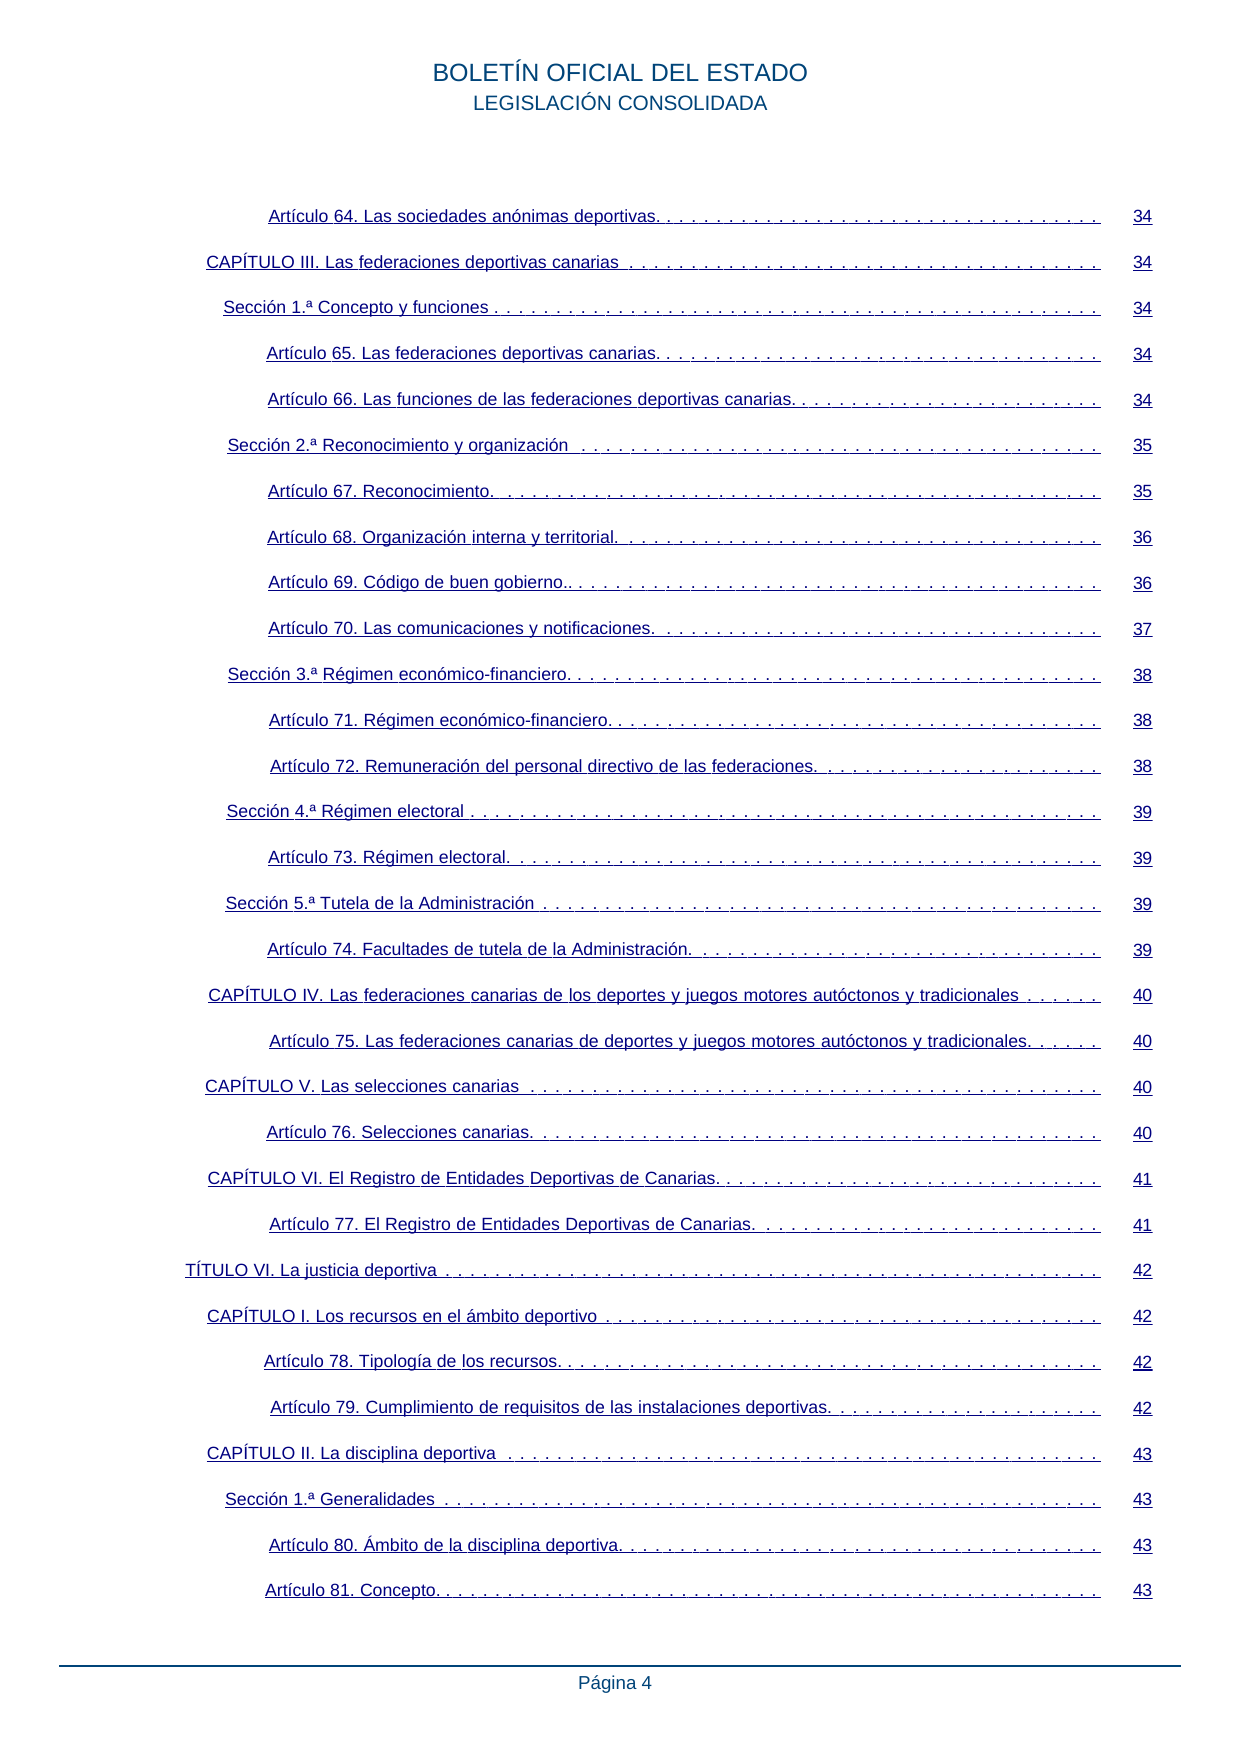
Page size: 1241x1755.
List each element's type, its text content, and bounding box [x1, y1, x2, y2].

table_cell Artículo 78. Tipología de los recursos. . . . . . . . . . . . . . . . . . . . . . . . . . . . . . . . . . . . . . . . . . . . [167, 1338, 1116, 1384]
table_cell Artículo 71. Régimen económico-financiero. . . . . . . . . . . . . . . . . . . . . . . . . . . . . . . . . . . . . . . . [167, 696, 1116, 742]
table_cell 34 [1116, 330, 1158, 376]
table_cell Artículo 72. Remuneración del personal directivo de las federaciones. . . . . . . . . . . . . . . . . . . . . . . [167, 742, 1116, 788]
table_cell Artículo 74. Facultades de tutela de la Administración. . . . . . . . . . . . . . . . . . . . . . . . . . . . . . . . . [167, 925, 1116, 971]
table_cell Artículo 70. Las comunicaciones y notificaciones. . . . . . . . . . . . . . . . . . . . . . . . . . . . . . . . . . . . [167, 605, 1116, 651]
table_cell 39 [1116, 788, 1158, 834]
table_cell TÍTULO VI. La justicia deportiva . . . . . . . . . . . . . . . . . . . . . . . . . . . . . . . . . . . . . . . . . . . . . . . . . . . . . [167, 1246, 1116, 1292]
table_cell CAPÍTULO IV. Las federaciones canarias de los deportes y juegos motores autóctonos y tradicionales . . . . . . [167, 971, 1116, 1017]
table_cell 43 [1116, 1521, 1158, 1567]
table_cell 43 [1116, 1567, 1158, 1602]
table_cell 38 [1116, 696, 1158, 742]
table_cell Artículo 68. Organización interna y territorial. . . . . . . . . . . . . . . . . . . . . . . . . . . . . . . . . . . . . . . [167, 513, 1116, 559]
table_cell 40 [1116, 971, 1158, 1017]
table_cell CAPÍTULO II. La disciplina deportiva . . . . . . . . . . . . . . . . . . . . . . . . . . . . . . . . . . . . . . . . . . . . . . . . [167, 1430, 1116, 1475]
table_cell Artículo 73. Régimen electoral. . . . . . . . . . . . . . . . . . . . . . . . . . . . . . . . . . . . . . . . . . . . . . . . [167, 834, 1116, 879]
table_cell Sección 2.ª Reconocimiento y organización . . . . . . . . . . . . . . . . . . . . . . . . . . . . . . . . . . . . . . . . . . [167, 421, 1116, 467]
table_cell CAPÍTULO III. Las federaciones deportivas canarias . . . . . . . . . . . . . . . . . . . . . . . . . . . . . . . . . . . . . . [167, 238, 1116, 284]
table_cell 36 [1116, 559, 1158, 605]
table_cell 39 [1116, 925, 1158, 971]
table_cell Artículo 81. Concepto. . . . . . . . . . . . . . . . . . . . . . . . . . . . . . . . . . . . . . . . . . . . . . . . . . . . . . [167, 1567, 1116, 1602]
table_cell Artículo 76. Selecciones canarias. . . . . . . . . . . . . . . . . . . . . . . . . . . . . . . . . . . . . . . . . . . . . . [167, 1109, 1116, 1154]
table_cell 39 [1116, 834, 1158, 879]
table_cell 37 [1116, 605, 1158, 651]
table_cell 43 [1116, 1430, 1158, 1475]
table_cell 35 [1116, 467, 1158, 513]
table_header Artículo 64. Las sociedades anónimas deportivas. . . . . . . . . . . . . . . . . . . . . . . . . . . . . . . . . . . . [167, 203, 1116, 238]
table_cell 36 [1116, 513, 1158, 559]
table_cell Artículo 75. Las federaciones canarias de deportes y juegos motores autóctonos y tradicionales. . . . . . [167, 1017, 1116, 1063]
table_cell Sección 1.ª Concepto y funciones . . . . . . . . . . . . . . . . . . . . . . . . . . . . . . . . . . . . . . . . . . . . . . . . . [167, 284, 1116, 330]
table_cell Sección 3.ª Régimen económico-financiero. . . . . . . . . . . . . . . . . . . . . . . . . . . . . . . . . . . . . . . . . . . [167, 651, 1116, 696]
table_cell 42 [1116, 1384, 1158, 1429]
table_cell 39 [1116, 880, 1158, 925]
table_cell 35 [1116, 421, 1158, 467]
table_cell Sección 5.ª Tutela de la Administración . . . . . . . . . . . . . . . . . . . . . . . . . . . . . . . . . . . . . . . . . . . . . [167, 880, 1116, 925]
table_header 34 [1116, 203, 1158, 238]
table_cell Artículo 67. Reconocimiento. . . . . . . . . . . . . . . . . . . . . . . . . . . . . . . . . . . . . . . . . . . . . . . . . [167, 467, 1116, 513]
table_cell Sección 1.ª Generalidades . . . . . . . . . . . . . . . . . . . . . . . . . . . . . . . . . . . . . . . . . . . . . . . . . . . . . [167, 1475, 1116, 1521]
table_cell 40 [1116, 1063, 1158, 1109]
table_cell 34 [1116, 238, 1158, 284]
table_cell 40 [1116, 1109, 1158, 1154]
table_cell Artículo 80. Ámbito de la disciplina deportiva. . . . . . . . . . . . . . . . . . . . . . . . . . . . . . . . . . . . . . . [167, 1521, 1116, 1567]
table_cell 42 [1116, 1338, 1158, 1384]
table_cell CAPÍTULO I. Los recursos en el ámbito deportivo . . . . . . . . . . . . . . . . . . . . . . . . . . . . . . . . . . . . . . . . [167, 1292, 1116, 1338]
table_cell CAPÍTULO VI. El Registro de Entidades Deportivas de Canarias. . . . . . . . . . . . . . . . . . . . . . . . . . . . . . . [167, 1155, 1116, 1200]
table_cell 38 [1116, 651, 1158, 696]
table_cell 41 [1116, 1155, 1158, 1200]
table_cell 34 [1116, 376, 1158, 421]
table_cell 42 [1116, 1292, 1158, 1338]
table_cell Artículo 69. Código de buen gobierno.. . . . . . . . . . . . . . . . . . . . . . . . . . . . . . . . . . . . . . . . . . . [167, 559, 1116, 605]
table_cell Artículo 77. El Registro de Entidades Deportivas de Canarias. . . . . . . . . . . . . . . . . . . . . . . . . . . . [167, 1200, 1116, 1246]
table_cell 43 [1116, 1475, 1158, 1521]
table_cell 38 [1116, 742, 1158, 788]
table_cell 42 [1116, 1246, 1158, 1292]
table_cell 34 [1116, 284, 1158, 330]
table_cell 40 [1116, 1017, 1158, 1063]
table_cell 41 [1116, 1200, 1158, 1246]
table_cell Artículo 65. Las federaciones deportivas canarias. . . . . . . . . . . . . . . . . . . . . . . . . . . . . . . . . . . . [167, 330, 1116, 376]
table_cell CAPÍTULO V. Las selecciones canarias . . . . . . . . . . . . . . . . . . . . . . . . . . . . . . . . . . . . . . . . . . . . . . [167, 1063, 1116, 1109]
table_cell Sección 4.ª Régimen electoral . . . . . . . . . . . . . . . . . . . . . . . . . . . . . . . . . . . . . . . . . . . . . . . . . . . [167, 788, 1116, 834]
table_cell Artículo 66. Las funciones de las federaciones deportivas canarias. . . . . . . . . . . . . . . . . . . . . . . . . [167, 376, 1116, 421]
table_cell Artículo 79. Cumplimiento de requisitos de las instalaciones deportivas. . . . . . . . . . . . . . . . . . . . . . [167, 1384, 1116, 1429]
